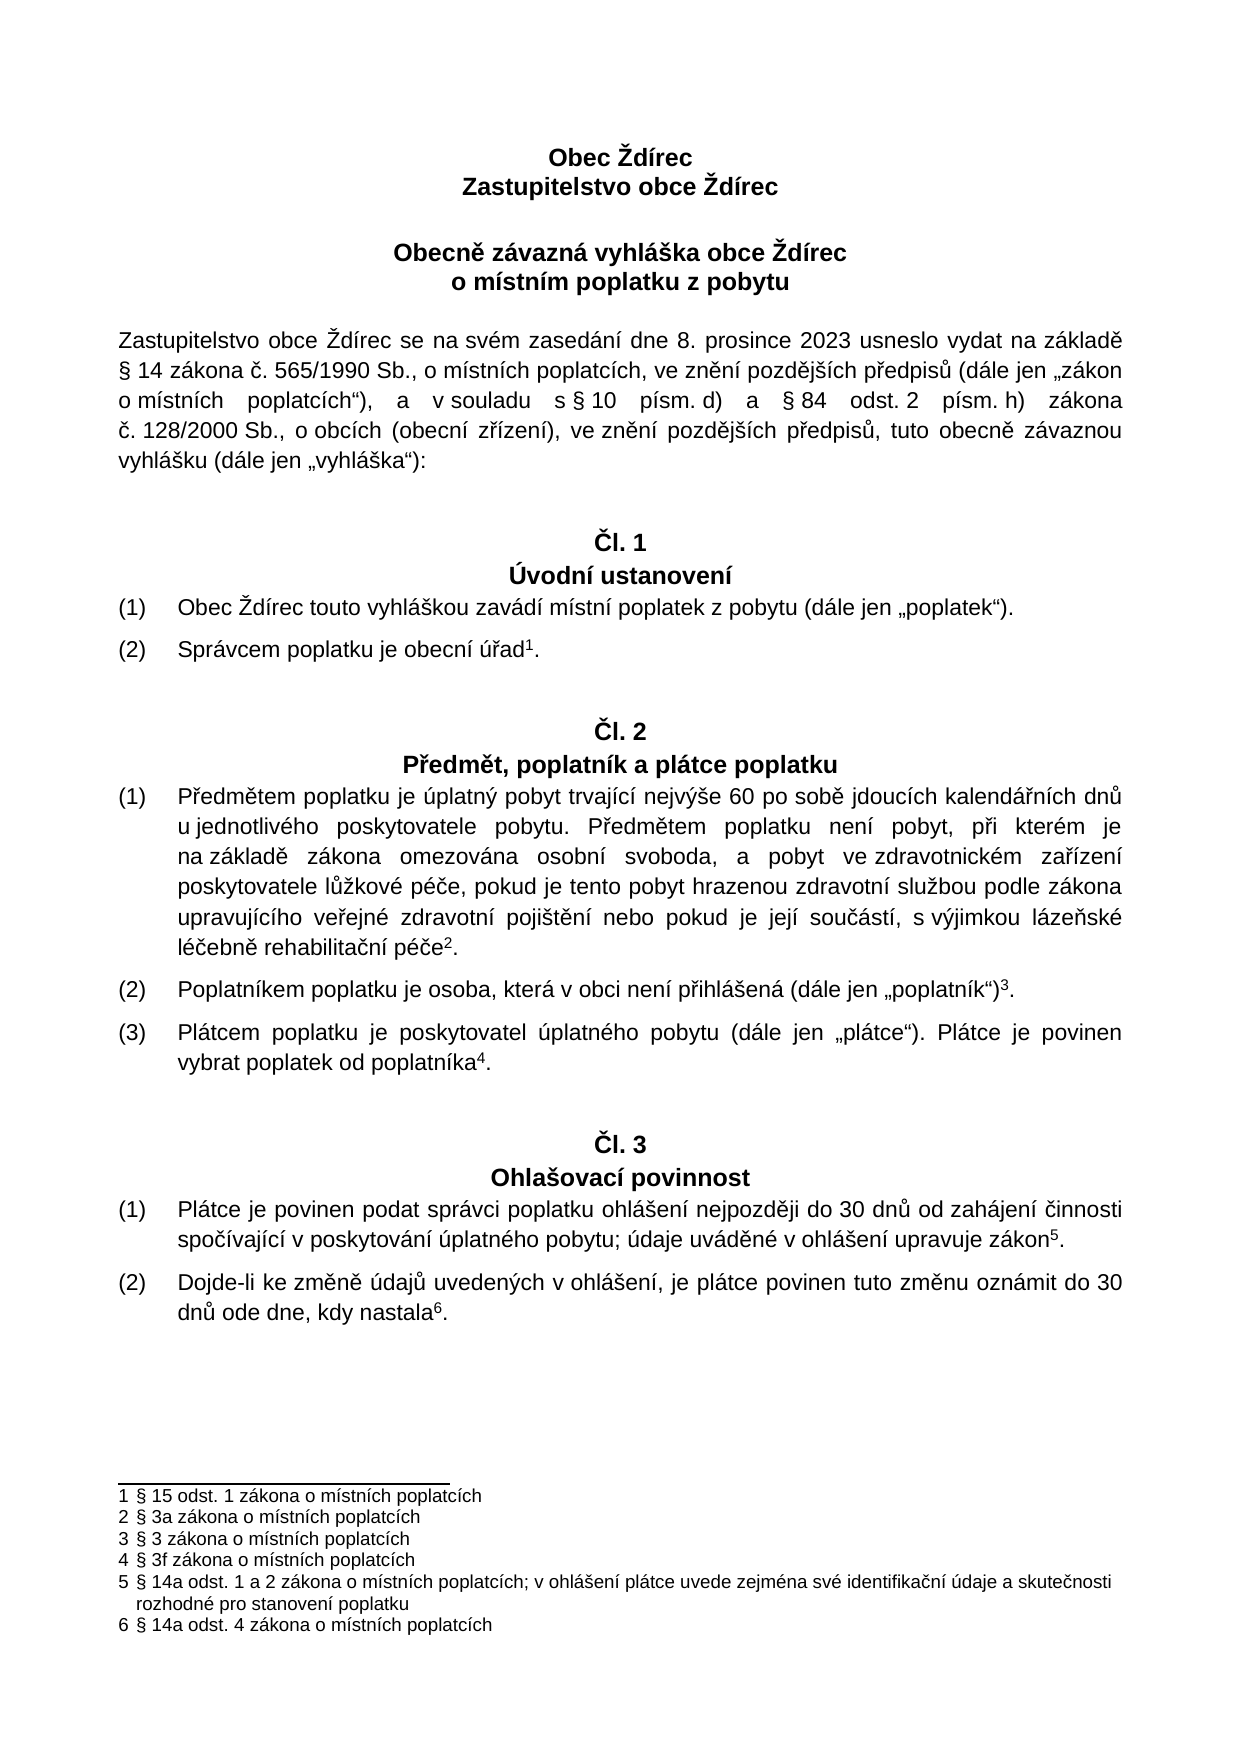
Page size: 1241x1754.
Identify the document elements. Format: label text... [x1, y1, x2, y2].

list Poplatníkem poplatku je osoba, která v obci není přihlášená (dále jen „poplatník“). [118, 976, 1122, 1003]
subtitle Čl. 1 Úvodní ustanovení [118, 528, 1122, 589]
list Plátcem poplatku je poskytovatel úplatného pobytu (dále jen „plátce“). Plátce je povinen vybrat poplatek od poplatníka. [118, 1019, 1122, 1076]
list § 3 zákona o místních poplatcích [118, 1528, 1122, 1549]
list Obec Ždírec touto vyhláškou zavádí místní poplatek z pobytu (dále jen „poplatek“). [118, 594, 1122, 620]
list Předmětem poplatku je úplatný pobyt trvající nejvýše 60 po sobě jdoucích kalendářních dnů u jednotlivého poskytovatele pobytu. Předmětem poplatku není pobyt, při kterém je na základě zákona omezována osobní svoboda, a pobyt ve zdravotnickém zařízení poskytovatele lůžkové péče, pokud je tento pobyt hrazenou zdravotní službou podle zákona upravujícího veřejné zdravotní pojištění nebo pokud je její součástí, s výjimkou lázeňské léčebně rehabilitační péče. [118, 783, 1122, 960]
list § 14a odst. 1 a 2 zákona o místních poplatcích; v ohlášení plátce uvede zejména své identifikační údaje a skutečnosti rozhodné pro stanovení poplatku [118, 1571, 1122, 1614]
title Obec Ždírec Zastupitelstvo obce Ždírec [118, 143, 1122, 201]
subtitle Čl. 3 Ohlašovací povinnost [118, 1129, 1122, 1191]
list § 3f zákona o místních poplatcích [118, 1549, 1122, 1571]
list Dojde-li ke změně údajů uvedených v ohlášení, je plátce povinen tuto změnu oznámit do 30 dnů ode dne, kdy nastala. [118, 1268, 1122, 1325]
text Zastupitelstvo obce Ždírec se na svém zasedání dne 8. prosince 2023 usneslo vydat na základě § 14 zákona č. 565/1990 Sb., o místních poplatcích, ve znění pozdějších předpisů (dále jen „zákon o místních poplatcích“), a v souladu s § 10 písm. d) a § 84 odst. 2 písm. h) zákona č. 128/2000 Sb., o obcích (obecní zřízení), ve znění pozdějších předpisů, tuto obecně závaznou vyhlášku (dále jen „vyhláška“): [118, 327, 1122, 474]
list § 3a zákona o místních poplatcích [118, 1506, 1122, 1528]
list Plátce je povinen podat správci poplatku ohlášení nejpozději do 30 dnů od zahájení činnosti spočívající v poskytování úplatného pobytu; údaje uváděné v ohlášení upravuje zákon. [118, 1196, 1122, 1252]
list § 14a odst. 4 zákona o místních poplatcích [118, 1614, 1122, 1635]
list § 15 odst. 1 zákona o místních poplatcích [118, 1484, 1122, 1506]
subtitle Obecně závazná vyhláška obce Ždírec o místním poplatku z pobytu [118, 238, 1122, 295]
list Správcem poplatku je obecní úřad. [118, 636, 1122, 663]
subtitle Čl. 2 Předmět, poplatník a plátce poplatku [118, 717, 1122, 778]
